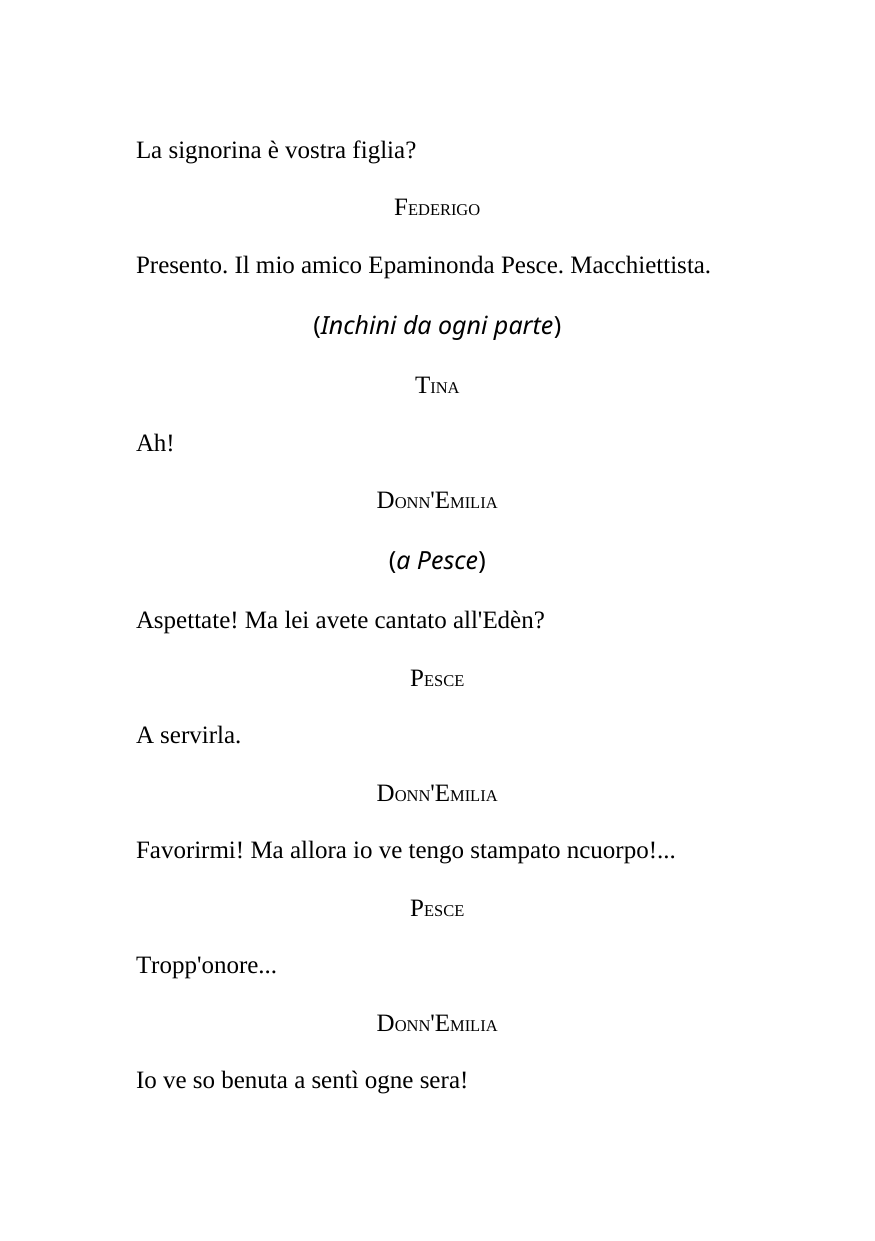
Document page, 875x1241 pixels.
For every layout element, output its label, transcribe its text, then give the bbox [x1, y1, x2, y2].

text Donn'Emilia [106, 778, 768, 807]
text (a Pesce) [106, 543, 768, 577]
text Presento. Il mio amico Epaminonda Pesce. Macchiettista. [106, 250, 768, 279]
text Io ve so benuta a sentì ogne sera! [106, 1066, 768, 1094]
text La signorina è vostra figlia? [106, 135, 768, 164]
text Tina [106, 370, 768, 399]
text Pesce [106, 893, 768, 922]
text Aspettate! Ma lei avete cantato all'Edèn? [106, 606, 768, 634]
text Tropp'onore... [106, 951, 768, 979]
text (Inchini da ogni parte) [106, 307, 768, 342]
text Favorirmi! Ma allora io ve tengo stampato ncuorpo!... [106, 836, 768, 864]
text Donn'Emilia [106, 1008, 768, 1037]
text A servirla. [106, 721, 768, 749]
text Pesce [106, 663, 768, 692]
text Donn'Emilia [106, 485, 768, 514]
text Ah! [106, 428, 768, 457]
text Federigo [106, 192, 768, 221]
